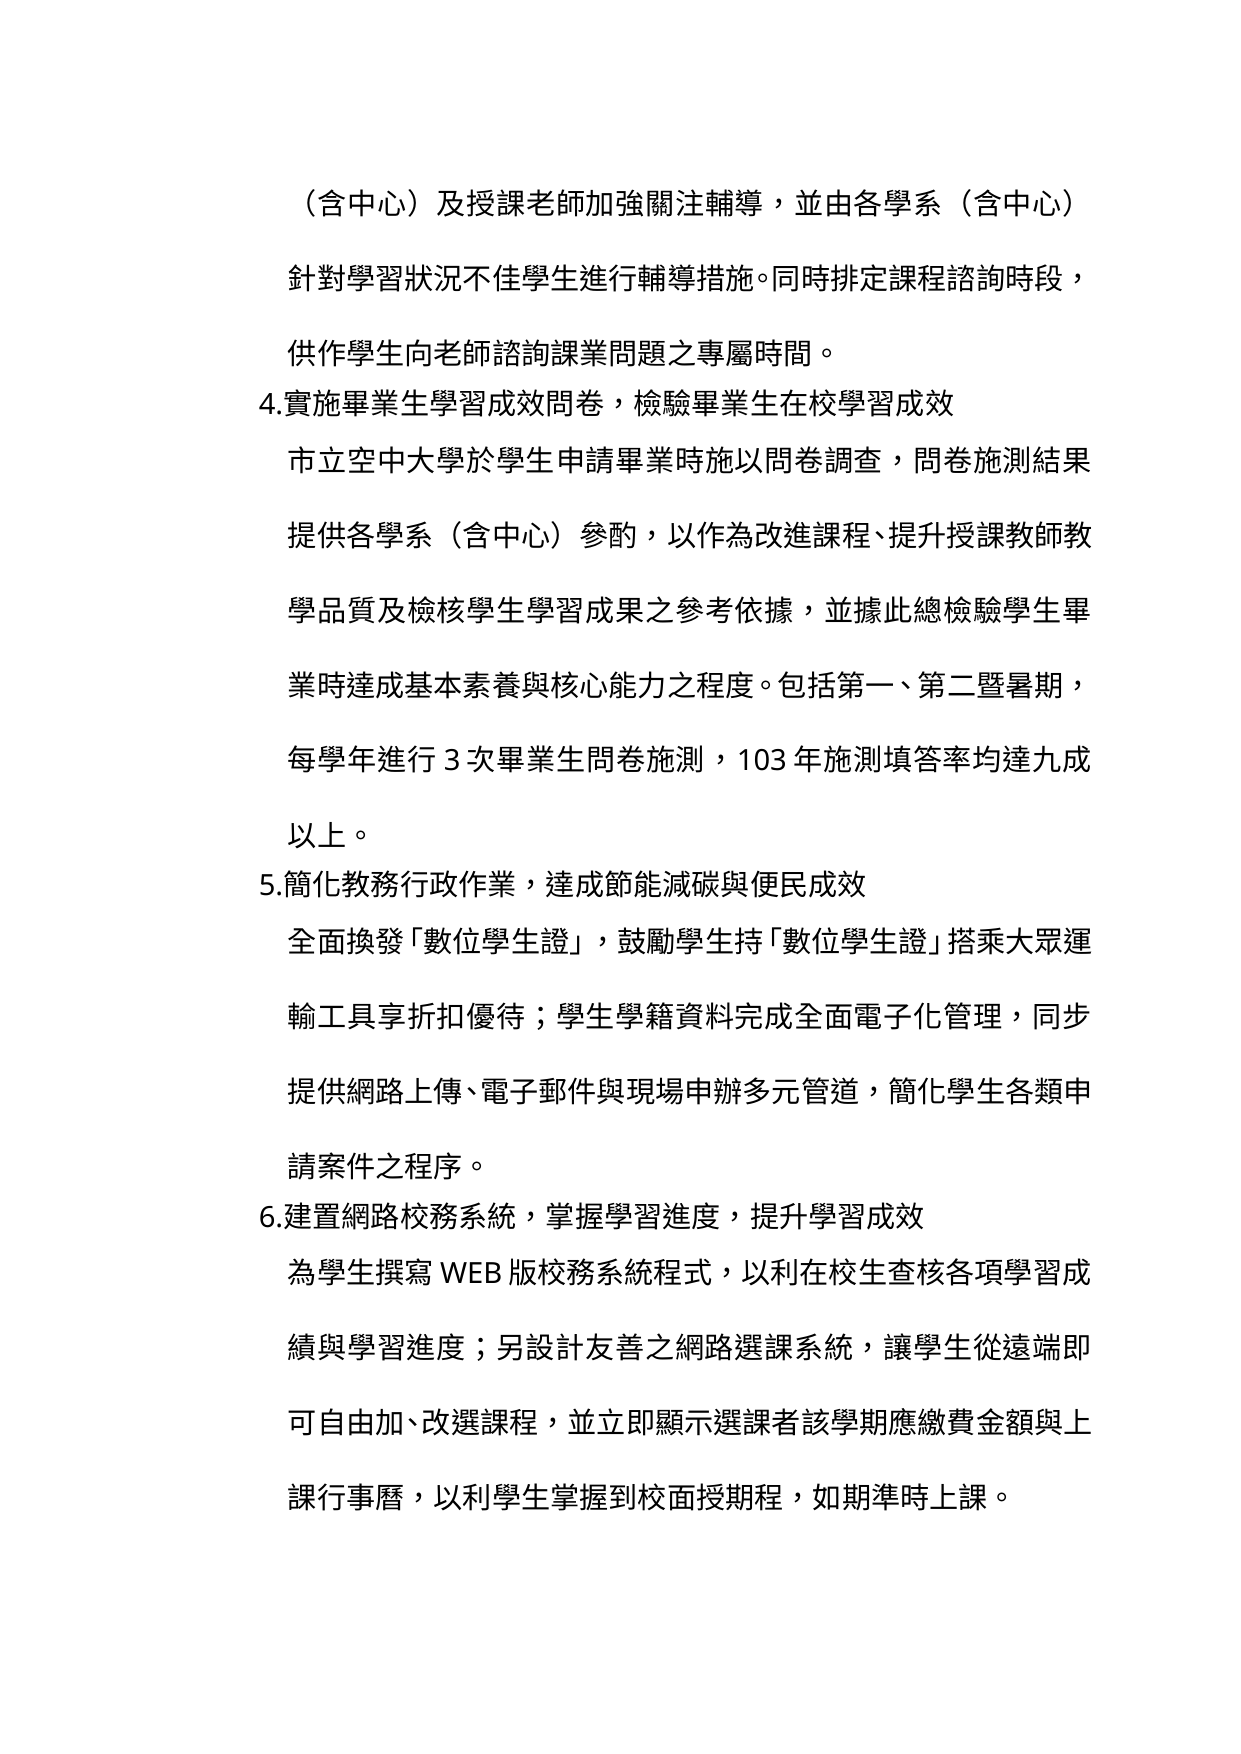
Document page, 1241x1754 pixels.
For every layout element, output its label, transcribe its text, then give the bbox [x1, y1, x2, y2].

text 6.建置網路校務系統，掌握學習進度，提升學習成效 [258, 1202, 1092, 1233]
text 全面換發「數位學生證」，鼓勵學生持「數位學生證」搭乘大眾運輸工具享折扣優待；學生學籍資料完成全面電子化管理，同步提供網路上傳、電子郵件與現場申辦多元管道，簡化學生各類申請案件之程序。 [288, 902, 1092, 1202]
text 為學生撰寫WEB版校務系統程式，以利在校生查核各項學習成績與學習進度；另設計友善之網路選課系統，讓學生從遠端即可自由加、改選課程，並立即顯示選課者該學期應繳費金額與上課行事曆，以利學生掌握到校面授期程，如期準時上課。 [288, 1233, 1092, 1533]
text 市立空中大學於學生申請畢業時施以問卷調查，問卷施測結果提供各學系（含中心）參酌，以作為改進課程、提升授課教師教學品質及檢核學生學習成果之參考依據，並據此總檢驗學生畢業時達成基本素養與核心能力之程度。包括第一、第二暨暑期，每學年進行3次畢業生問卷施測，103年施測填答率均達九成以上。 [288, 421, 1092, 871]
text 5.簡化教務行政作業，達成節能減碳與便民成效 [258, 871, 1092, 902]
text 為及時察覺學生學習問題，予以適時協助輔導，提升學習成效，建立自主學習學風，對期中評量成績不及格之學生提出預警，透過本校「學生學習成效期中預警制度作業流程」聯繫各學系（含中心）及授課老師加強關注輔導，並由各學系（含中心）針對學習狀況不佳學生進行輔導措施。同時排定課程諮詢時段，供作學生向老師諮詢課業問題之專屬時間。 [288, 164, 1092, 389]
text 4.實施畢業生學習成效問卷，檢驗畢業生在校學習成效 [258, 389, 1092, 421]
